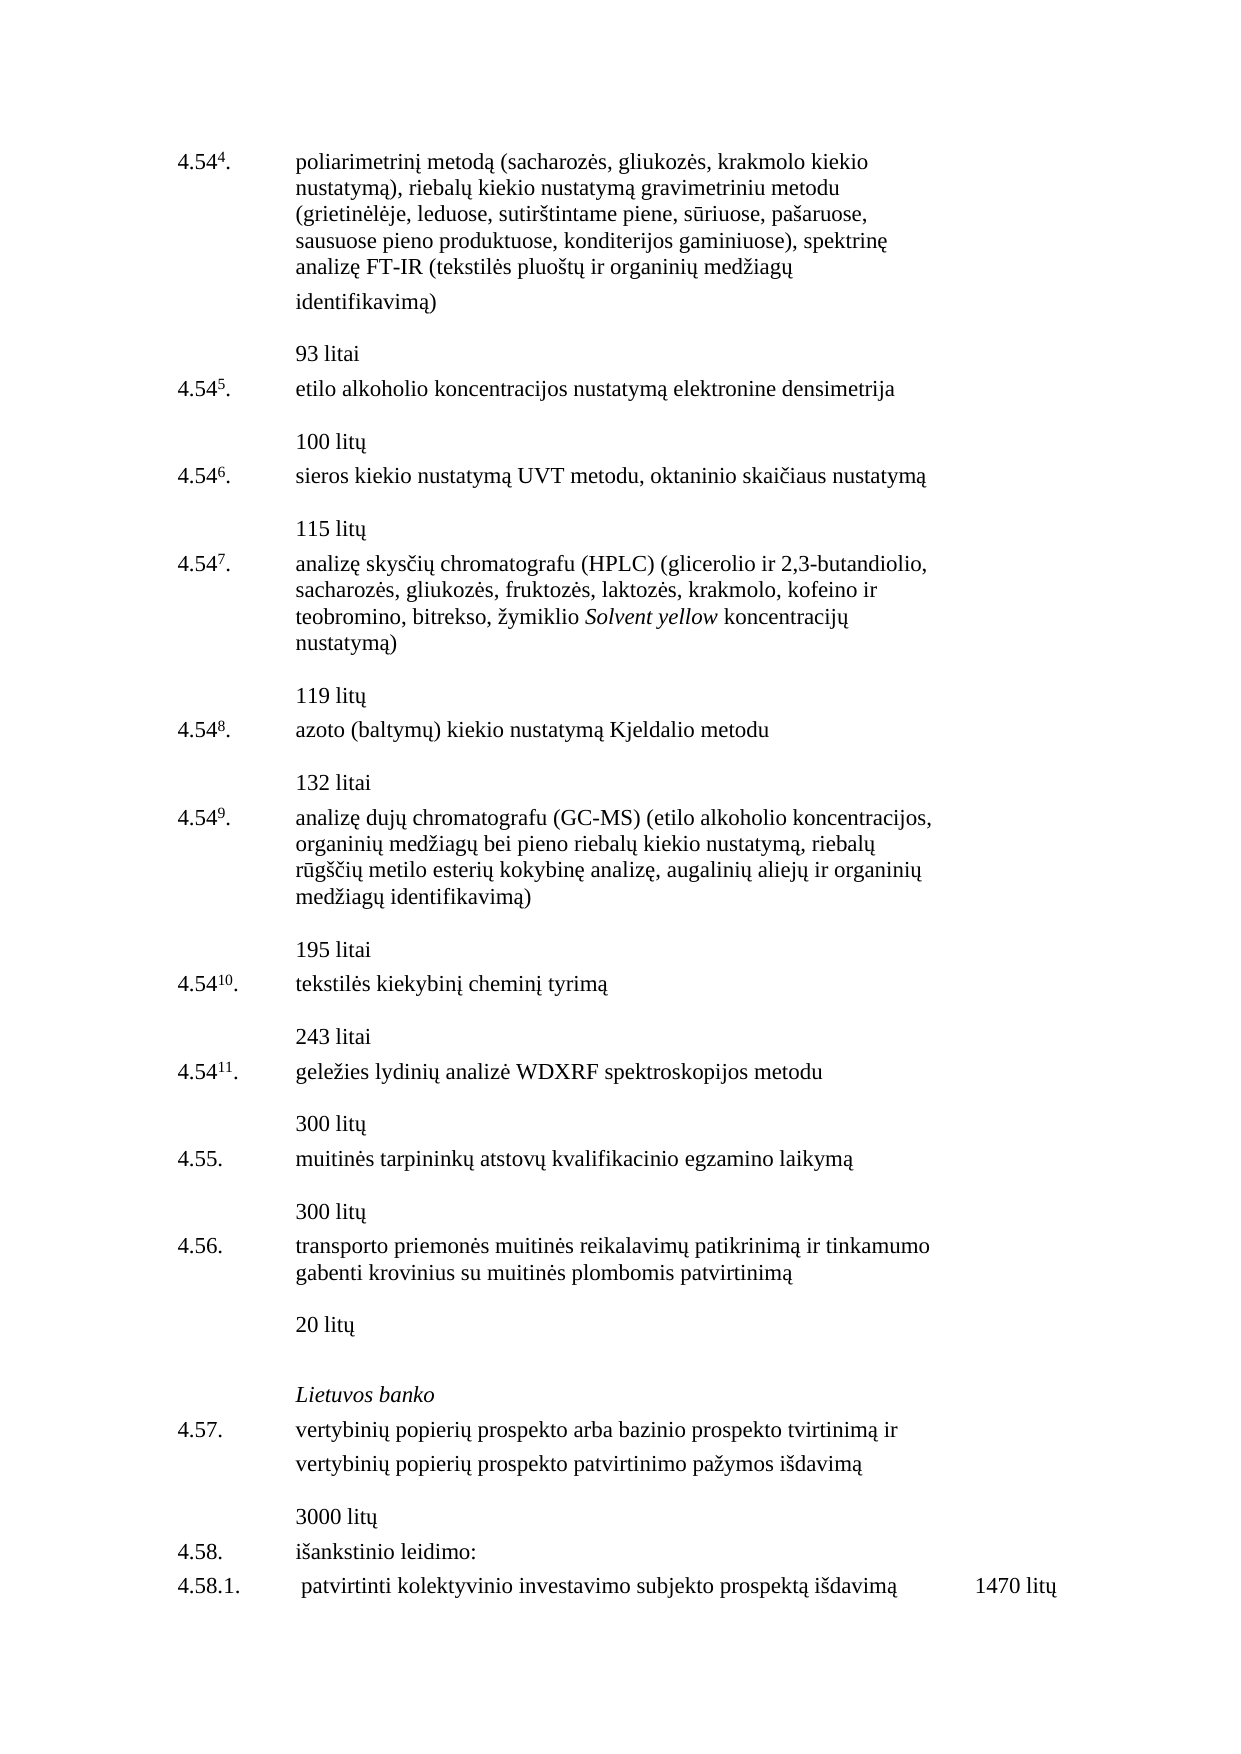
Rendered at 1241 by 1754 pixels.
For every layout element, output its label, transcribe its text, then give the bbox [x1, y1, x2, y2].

text 4.546. sieros kiekio nustatymą UVT metodu, oktaninio skaičiaus nustatymą 115 litų [177, 463, 945, 542]
text 4.58. išankstinio leidimo: [177, 1538, 945, 1564]
text 4.545. etilo alkoholio koncentracijos nustatymą elektronine densimetrija 100 litų [177, 375, 945, 454]
text 4.549. analizę dujų chromatografu (GC-MS) (etilo alkoholio koncentracijos, organinių medžiagų bei pieno riebalų kiekio nustatymą, riebalų rūgščių metilo esterių kokybinę analizę, augalinių aliejų ir organinių medžiagų identifikavimą) 195 litai [177, 804, 945, 962]
text vertybinių popierių prospekto patvirtinimo pažymos išdavimą 3000 litų [295, 1450, 945, 1529]
text 4.544. poliarimetrinį metodą (sacharozės, gliukozės, krakmolo kiekio nustatymą), riebalų kiekio nustatymą gravimetriniu metodu (grietinėlėje, leduose, sutirštintame piene, sūriuose, pašaruose, sausuose pieno produktuose, konditerijos gaminiuose), spektrinę analizę FT-IR (tekstilės pluoštų ir organinių medžiagų [177, 148, 945, 279]
text 4.55. muitinės tarpininkų atstovų kvalifikacinio egzamino laikymą 300 litų [177, 1145, 945, 1224]
text identifikavimą) 93 litai [177, 288, 945, 367]
text 4.5411. geležies lydinių analizė WDXRF spektroskopijos metodu 300 litų [177, 1058, 945, 1137]
text 4.548. azoto (baltymų) kiekio nustatymą Kjeldalio metodu 132 litai [177, 716, 945, 796]
text 4.56. transporto priemonės muitinės reikalavimų patikrinimą ir tinkamumo gabenti krovinius su muitinės plombomis patvirtinimą 20 litų [177, 1232, 945, 1338]
text Lietuvos banko [177, 1381, 945, 1407]
text 4.58.1. patvirtinti kolektyvinio investavimo subjekto prospektą išdavimą 1470 litų [177, 1572, 1107, 1599]
text 4.5410. tekstilės kiekybinį cheminį tyrimą 243 litai [177, 970, 945, 1049]
text 4.57. vertybinių popierių prospekto arba bazinio prospekto tvirtinimą ir [177, 1416, 1122, 1442]
text 4.547. analizę skysčių chromatografu (HPLC) (glicerolio ir 2,3-butandiolio, sacharozės, gliukozės, fruktozės, laktozės, krakmolo, kofeino ir teobromino, bitrekso, žymiklio Solvent yellow koncentracijų nustatymą) 119 litų [177, 550, 945, 708]
